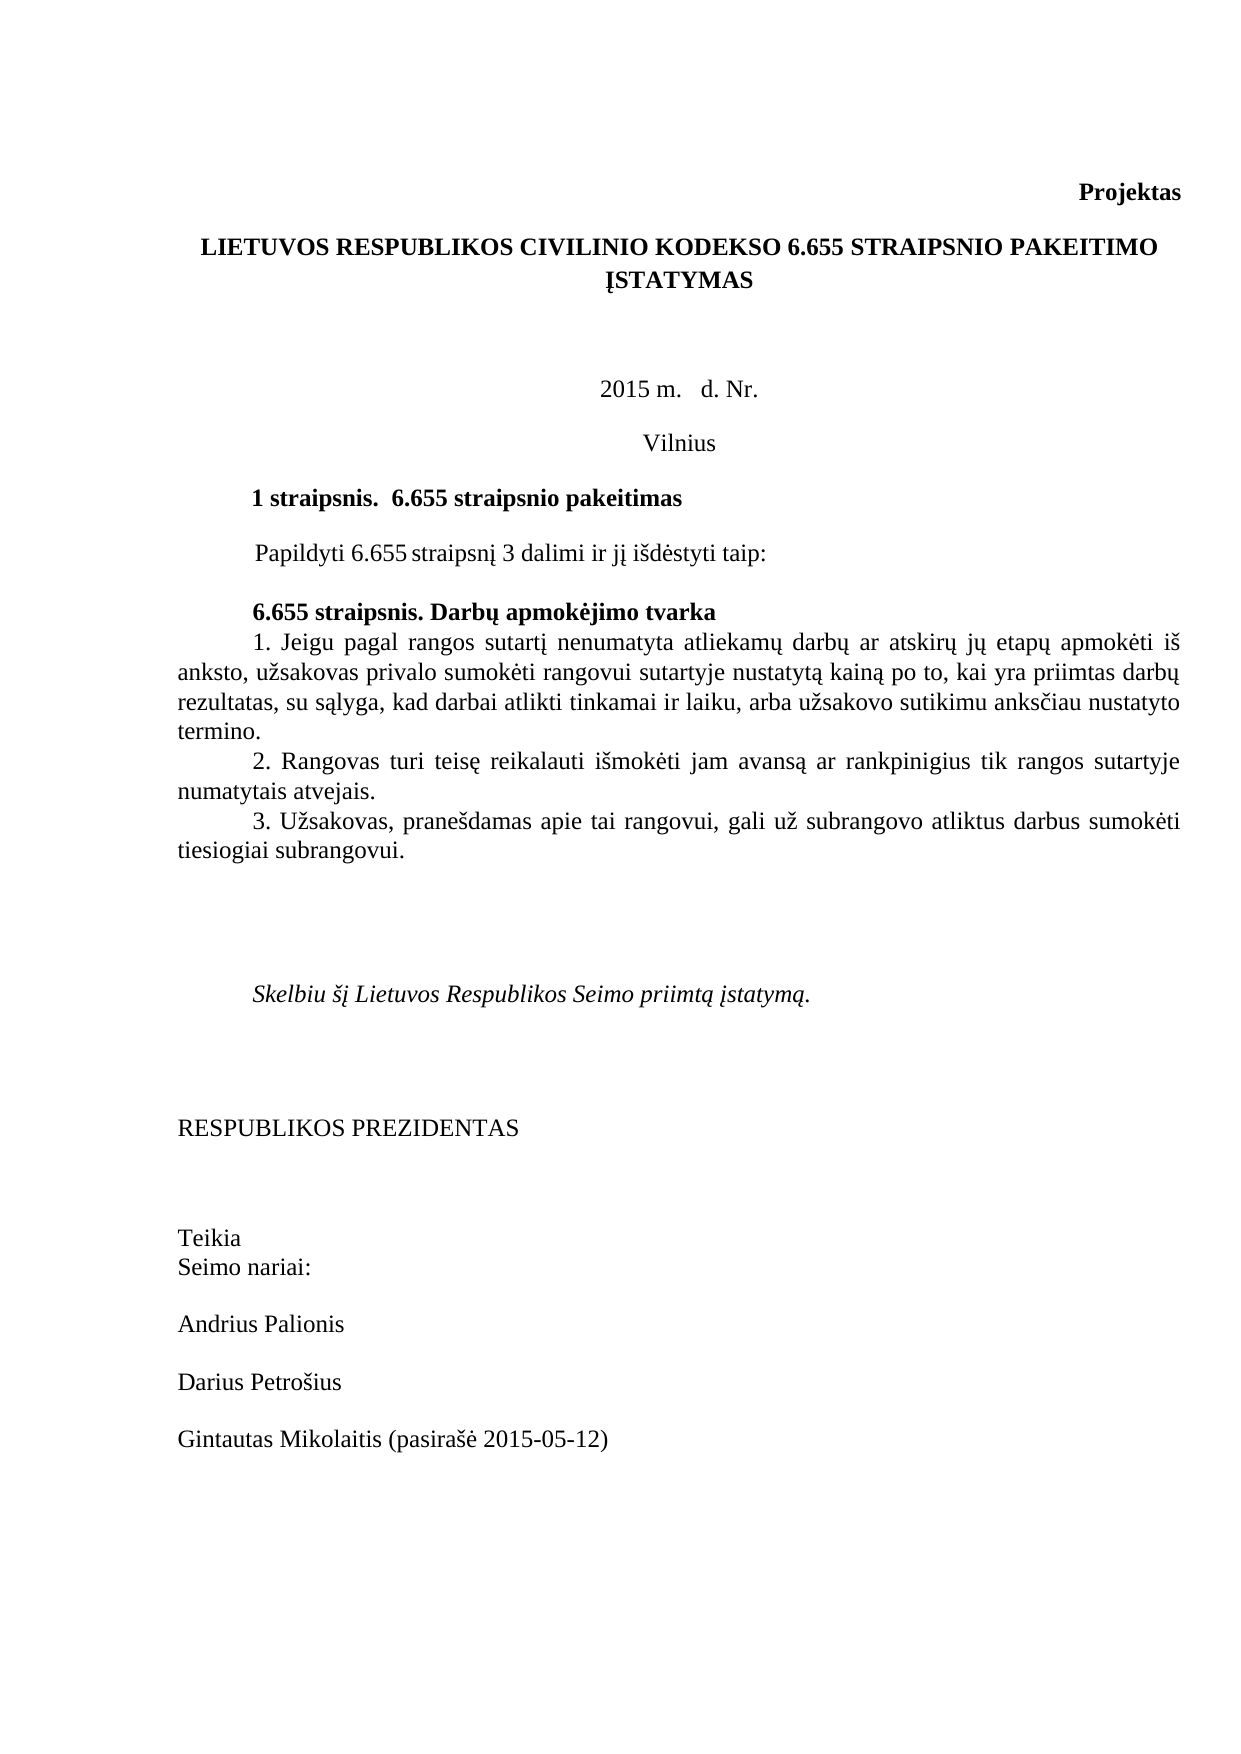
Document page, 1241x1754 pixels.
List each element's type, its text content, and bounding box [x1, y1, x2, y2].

text Andrius Palionis [177, 1309, 1181, 1338]
text 6.655 straipsnis. Darbų apmokėjimo tvarka [177, 596, 1181, 626]
text 2. Rangovas turi teisę reikalauti išmokėti jam avansą ar rankpinigius tik rangos sutartyje numatytais atvejais. [177, 745, 1181, 805]
text 1 straipsnis. 6.655 straipsnio pakeitimas [251, 483, 1181, 512]
text Projektas [177, 177, 1181, 206]
text Darius Petrošius [177, 1367, 1181, 1396]
text Papildyti 6.655 straipsnį 3 dalimi ir jį išdėstyti taip: [177, 538, 1181, 566]
text LIETUVOS RESPUBLIKOS CIVILINIO KODEKSO 6.655 STRAIPSNIO PAKEITIMO ĮSTATYMAS [177, 232, 1181, 293]
text Teikia [177, 1223, 1181, 1252]
text 1. Jeigu pagal rangos sutartį nenumatyta atliekamų darbų ar atskirų jų etapų apmokėti iš anksto, užsakovas privalo sumokėti rangovui sutartyje nustatytą kainą po to, kai yra priimtas darbų rezultatas, su sąlyga, kad darbai atlikti tinkamai ir laiku, arba užsakovo sutikimu anksčiau nustatyto termino. [177, 626, 1181, 745]
text 2015 m. d. Nr. [177, 374, 1181, 403]
text Seimo nariai: [177, 1252, 1181, 1281]
text 3. Užsakovas, pranešdamas apie tai rangovui, gali už subrangovo atliktus darbus sumokėti tiesiogiai subrangovui. [177, 805, 1181, 864]
text RESPUBLIKOS PREZIDENTAS [177, 1113, 1181, 1141]
text Vilnius [177, 428, 1181, 457]
text Skelbiu šį Lietuvos Respublikos Seimo priimtą įstatymą. [177, 979, 1181, 1008]
text Gintautas Mikolaitis (pasirašė 2015-05-12) [177, 1424, 1181, 1453]
